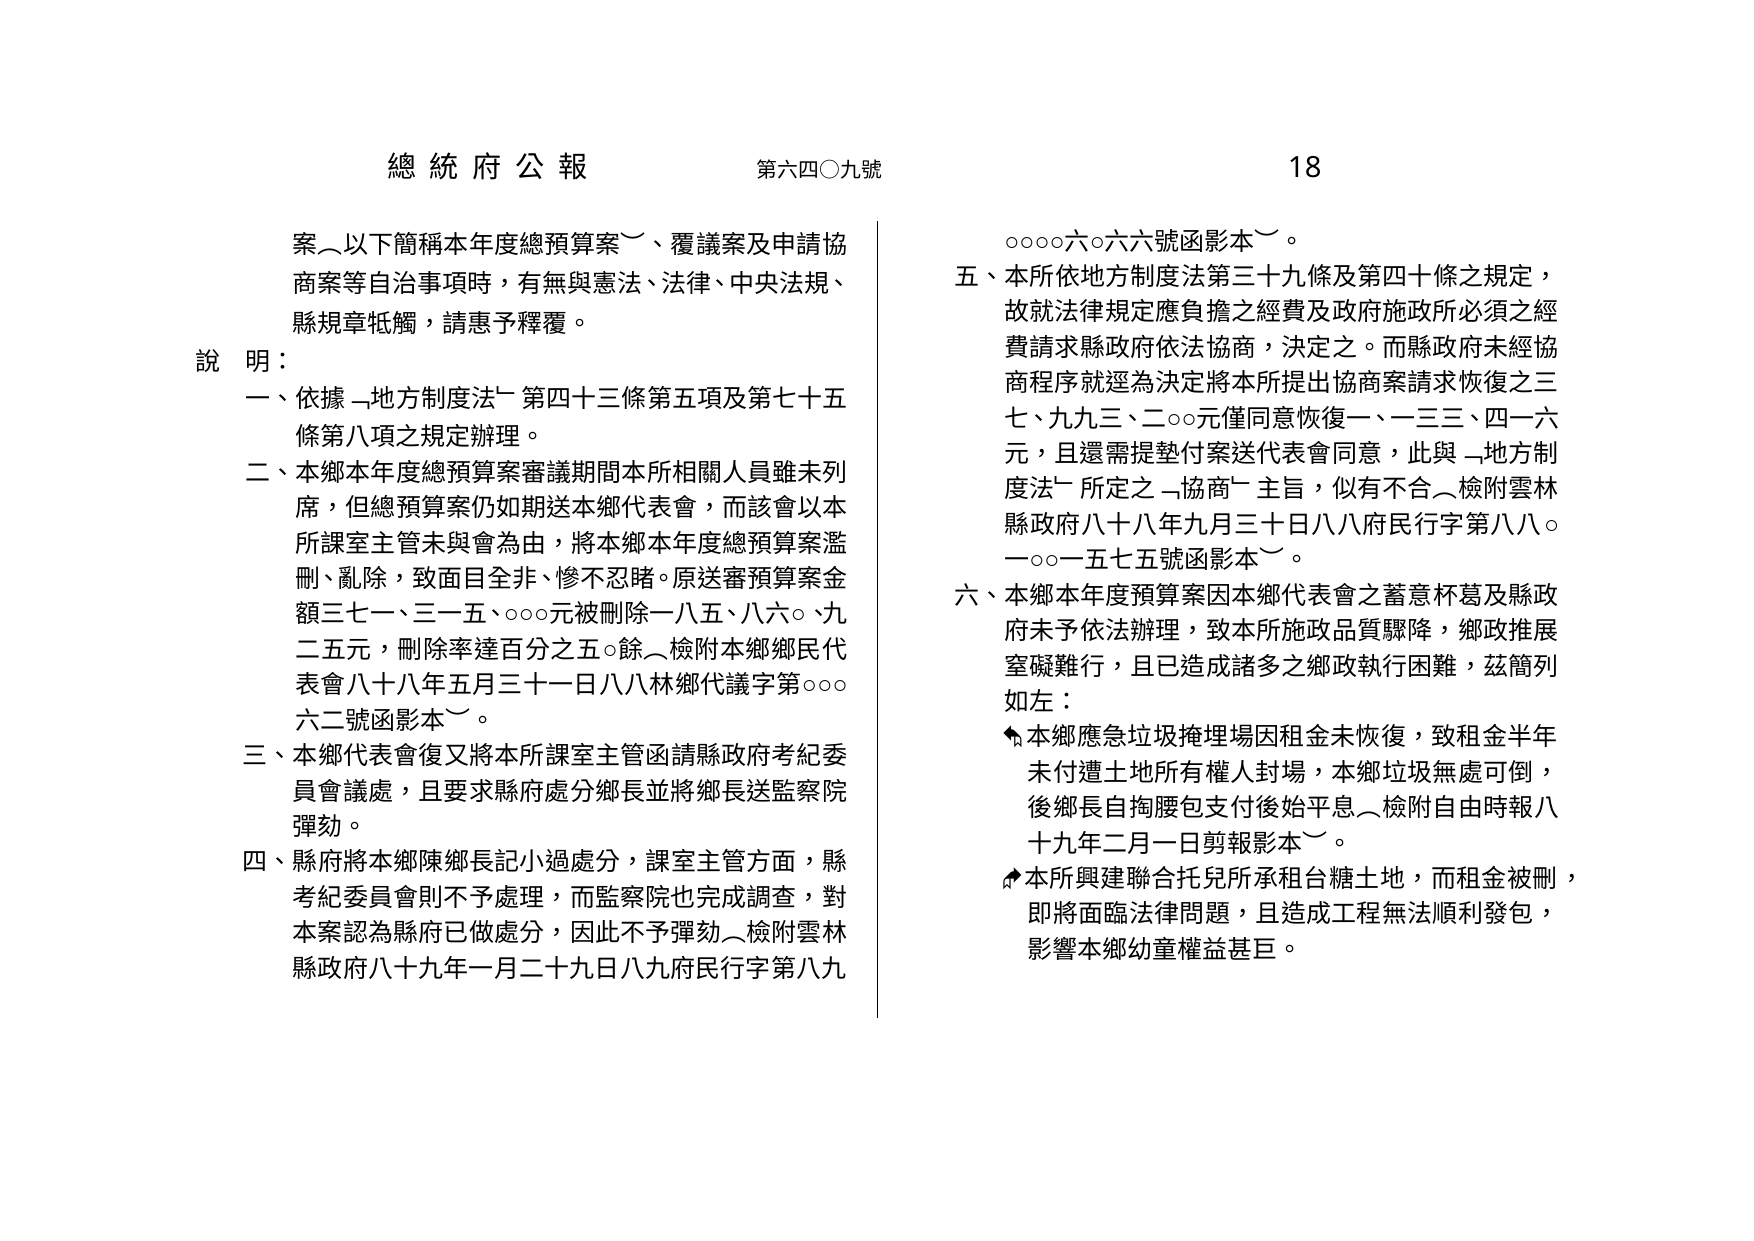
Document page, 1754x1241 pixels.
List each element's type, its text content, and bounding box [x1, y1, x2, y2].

text 主 旨：謹請大院惠予釋示本縣縣政府及本鄉鄉民代表會於辦理議決本鄉八十八年下半年及八十九年度總預算案︵以下簡稱本年度總預算案︶、覆議案及申請協商案等自治事項時，有無與憲法、法律、中央法規、縣規章牴觸，請惠予釋覆。 [195, 222, 847, 340]
text 本鄉應急垃圾掩埋場因租金未恢復，致租金半年未付遭土地所有權人封場，本鄉垃圾無處可倒，後鄉長自掏腰包支付後始平息︵檢附自由時報八十九年二月一日剪報影本︶。 [1001, 717, 1559, 859]
text 說 明： [195, 340, 847, 378]
text 一、依據﹁地方制度法﹂第四十三條第五項及第七十五條第八項之規定辦理。 [245, 378, 847, 453]
text 六、本鄉本年度預算案因本鄉代表會之蓄意杯葛及縣政府未予依法辦理，致本所施政品質驟降，鄉政推展窒礙難行，且已造成諸多之鄉政執行困難，茲簡列如左： [954, 576, 1559, 717]
text 本所興建聯合托兒所承租台糖土地，而租金被刪，即將面臨法律問題，且造成工程無法順利發包，影響本鄉幼童權益甚巨。 [1001, 859, 1559, 965]
text 五、本所依地方制度法第三十九條及第四十條之規定，故就法律規定應負擔之經費及政府施政所必須之經費請求縣政府依法協商，決定之。而縣政府未經協商程序就逕為決定將本所提出協商案請求恢復之三七、九九三、二○○元僅同意恢復一、一三三、四一六元，且還需提墊付案送代表會同意，此與﹁地方制度法﹂所定之﹁協商﹂主旨，似有不合︵檢附雲林縣政府八十八年九月三十日八八府民行字第八八○一○○一五七五號函影本︶。 [954, 257, 1559, 576]
text ○○○○六○六六號函影本︶。 [954, 222, 1559, 257]
text 三、本鄉代表會復又將本所課室主管函請縣政府考紀委員會議處，且要求縣府處分鄉長並將鄉長送監察院彈劾。 [242, 736, 847, 842]
text 二、本鄉本年度總預算案審議期間本所相關人員雖未列席，但總預算案仍如期送本鄉代表會，而該會以本所課室主管未與會為由，將本鄉本年度總預算案濫刪、亂除，致面目全非、慘不忍睹。原送審預算案金額三七一、三一五、○○○元被刪除一八五、八六○、九二五元，刪除率達百分之五○餘︵檢附本鄉鄉民代表會八十八年五月三十一日八八林鄉代議字第○○○六二號函影本︶。 [245, 453, 847, 736]
text 四、縣府將本鄉陳鄉長記小過處分，課室主管方面，縣考紀委員會則不予處理，而監察院也完成調查，對本案認為縣府已做處分，因此不予彈劾︵檢附雲林縣政府八十九年一月二十九日八九府民行字第八九 [242, 842, 847, 984]
